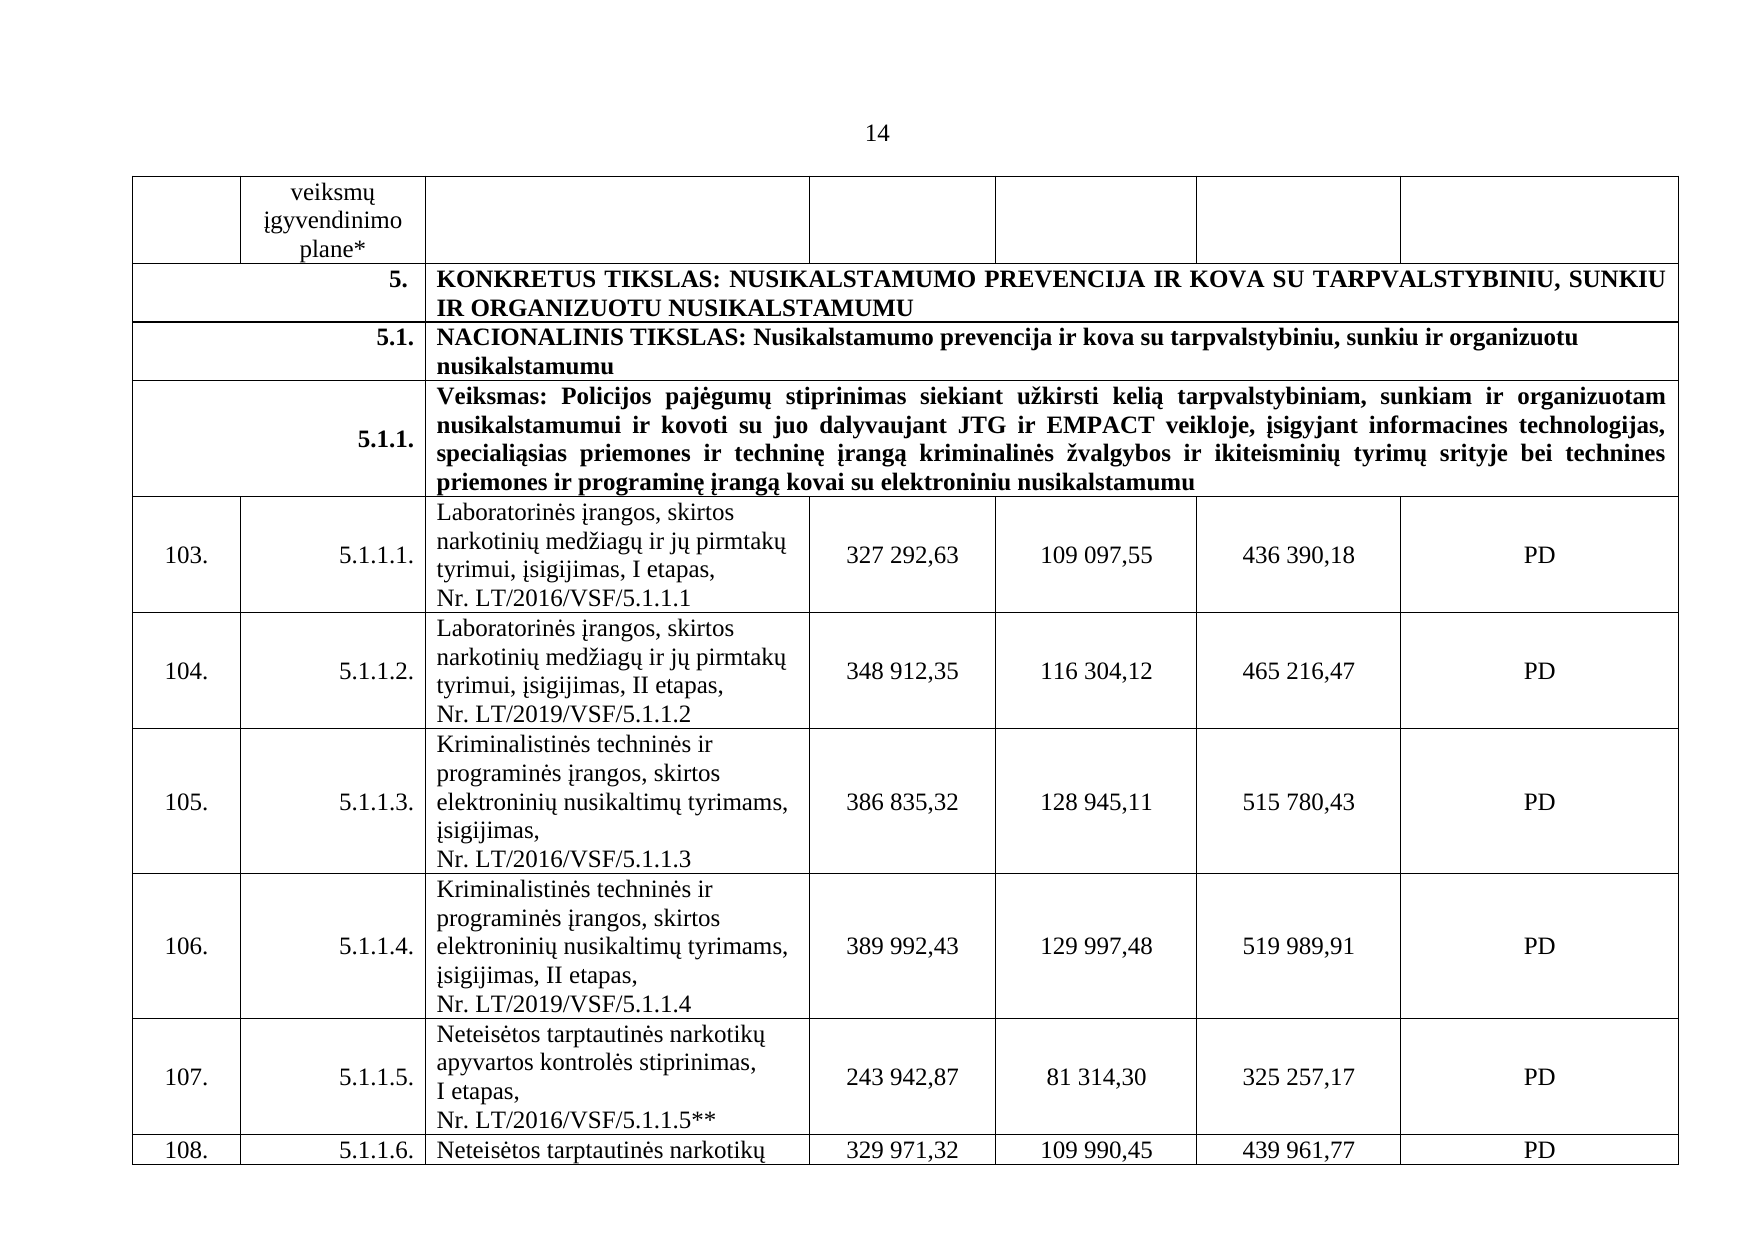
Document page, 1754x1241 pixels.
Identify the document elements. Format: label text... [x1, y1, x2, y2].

table_cell 108. [133, 1135, 240, 1163]
table_cell 389 992,43 [810, 874, 995, 1018]
table_cell PD [1401, 613, 1678, 728]
table_cell 5.1.1.2. [241, 613, 425, 728]
table_cell PD [1401, 497, 1678, 612]
table_cell Laboratorinės įrangos, skirtos narkotinių medžiagų ir jų pirmtakų tyrimui, įsigijimas, I etapas, Nr. LT/2016/VSF/5.1.1.1 [426, 497, 809, 612]
table_cell Kriminalistinės techninės ir programinės įrangos, skirtos elektroninių nusikaltimų tyrimams, įsigijimas, II etapas, Nr. LT/2019/VSF/5.1.1.4 [426, 874, 809, 1018]
table_cell [1679, 380, 1684, 496]
table_cell 5.1.1.3. [241, 729, 425, 873]
table_cell 128 945,11 [996, 729, 1196, 873]
table_cell Veiksmas: Policijos pajėgumų stiprinimas siekiant užkirsti kelią tarpvalstybiniam, sunkiam ir organizuotam nusikalstamumui ir kovoti su juo dalyvaujant JTG ir EMPACT veikloje, įsigyjant informacines technologijas, specialiąsias priemones ir techninę įrangą kriminalinės žvalgybos ir ikiteisminių tyrimų srityje bei technines priemones ir programinę įrangą kovai su elektroniniu nusikalstamumu [426, 381, 1678, 496]
table_cell 109 097,55 [996, 497, 1196, 612]
table_cell Neteisėtos tarptautinės narkotikų [426, 1135, 809, 1163]
table_cell Laboratorinės įrangos, skirtos narkotinių medžiagų ir jų pirmtakų tyrimui, įsigijimas, II etapas, Nr. LT/2019/VSF/5.1.1.2 [426, 613, 809, 728]
table_cell NACIONALINIS TIKSLAS: Nusikalstamumo prevencija ir kova su tarpvalstybiniu, sunkiu ir organizuotu nusikalstamumu [426, 323, 1678, 380]
table_cell PD [1401, 874, 1678, 1018]
table_cell 5.1.1.1. [241, 497, 425, 612]
table_cell 327 292,63 [810, 497, 995, 612]
table_cell [810, 177, 995, 263]
table_cell 5.1. [133, 323, 425, 380]
table_cell [1679, 176, 1684, 263]
table_cell 106. [133, 874, 240, 1018]
table_cell 243 942,87 [810, 1019, 995, 1134]
table_cell 519 989,91 [1197, 874, 1400, 1018]
table_cell 103. [133, 497, 240, 612]
table_cell 107. [133, 1019, 240, 1134]
table_cell 5. [133, 264, 425, 321]
table_cell 5.1.1. [133, 381, 425, 496]
table_header [133, 177, 240, 263]
table_cell [996, 177, 1196, 263]
table_cell [1679, 728, 1684, 873]
table_cell [1197, 177, 1400, 263]
table_cell 439 961,77 [1197, 1135, 1400, 1163]
table_cell 515 780,43 [1197, 729, 1400, 873]
table_cell 348 912,35 [810, 613, 995, 728]
table_cell 105. [133, 729, 240, 873]
table_cell [1679, 612, 1684, 728]
table_cell PD [1401, 729, 1678, 873]
table_cell PD [1401, 1019, 1678, 1134]
table_cell KONKRETUS TIKSLAS: NUSIKALSTAMUMO PREVENCIJA IR KOVA SU TARPVALSTYBINIU, SUNKIU IR ORGANIZUOTU NUSIKALSTAMUMU [426, 264, 1678, 321]
table_cell 386 835,32 [810, 729, 995, 873]
table_cell [1679, 873, 1684, 1018]
table_header veiksmų įgyvendinimo plane* [241, 177, 425, 263]
table_cell 5.1.1.6. [241, 1135, 425, 1163]
table_cell [1679, 1134, 1684, 1163]
table_cell [1679, 263, 1684, 321]
table_header [1401, 177, 1678, 263]
table_cell 329 971,32 [810, 1135, 995, 1163]
table_cell 116 304,12 [996, 613, 1196, 728]
table_cell [1679, 321, 1684, 380]
table_header [426, 177, 809, 263]
table_cell [1679, 1018, 1684, 1134]
table_cell 109 990,45 [996, 1135, 1196, 1163]
table_cell 81 314,30 [996, 1019, 1196, 1134]
table_cell PD [1401, 1135, 1678, 1163]
table_cell Kriminalistinės techninės ir programinės įrangos, skirtos elektroninių nusikaltimų tyrimams, įsigijimas, Nr. LT/2016/VSF/5.1.1.3 [426, 729, 809, 873]
table_cell 104. [133, 613, 240, 728]
table_cell 325 257,17 [1197, 1019, 1400, 1134]
table_cell 465 216,47 [1197, 613, 1400, 728]
table_cell 5.1.1.5. [241, 1019, 425, 1134]
table_cell 129 997,48 [996, 874, 1196, 1018]
table_cell Neteisėtos tarptautinės narkotikų apyvartos kontrolės stiprinimas, I etapas, Nr. LT/2016/VSF/5.1.1.5** [426, 1019, 809, 1134]
table_cell 5.1.1.4. [241, 874, 425, 1018]
table_cell 436 390,18 [1197, 497, 1400, 612]
table_cell [1679, 496, 1684, 612]
